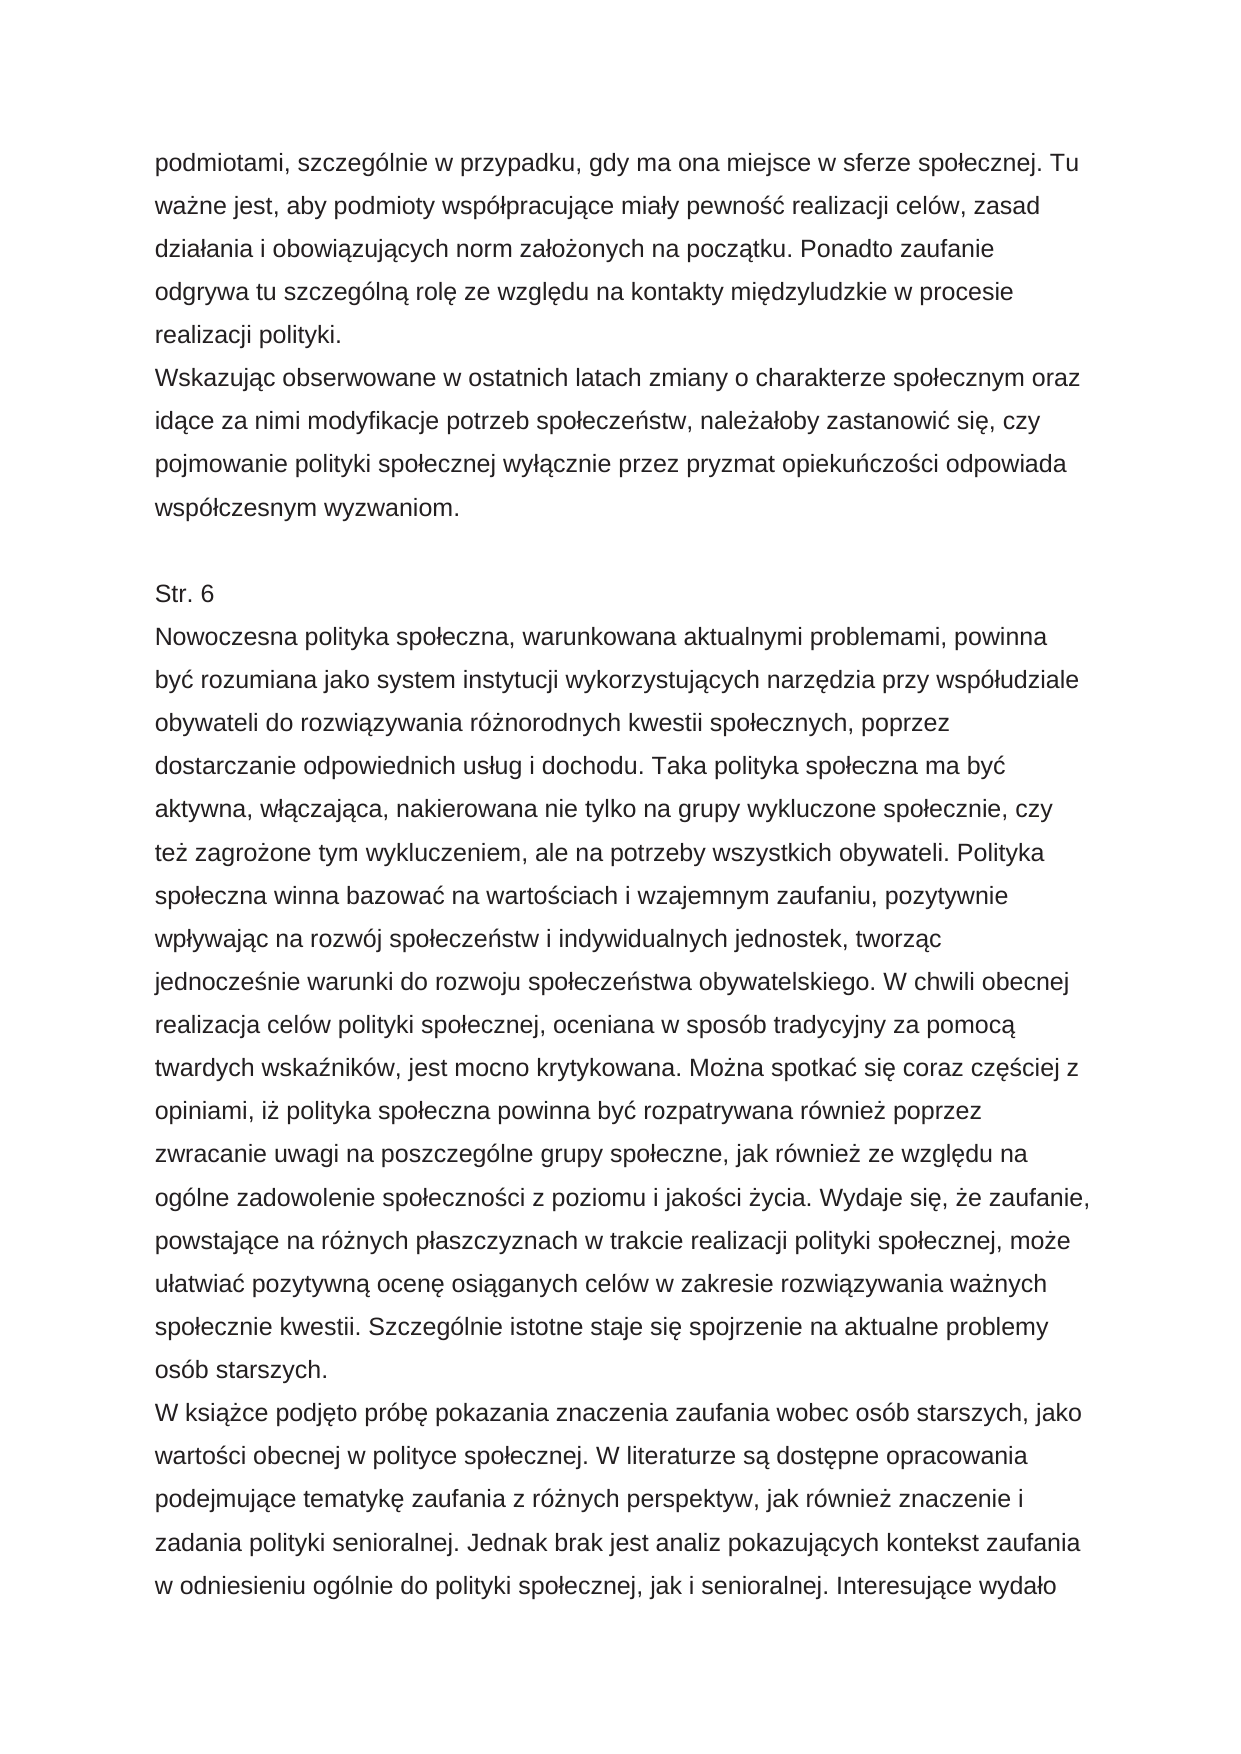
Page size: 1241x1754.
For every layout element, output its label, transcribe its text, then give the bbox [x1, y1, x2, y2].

text Nowoczesna polityka społeczna, warunkowana aktualnymi problemami, powinna być rozumiana jako system instytucji wykorzystujących narzędzia przy współudziale obywateli do rozwiązywania różnorodnych kwestii społecznych, poprzez dostarczanie odpowiednich usług i dochodu. Taka polityka społeczna ma być aktywna, włączająca, nakierowana nie tylko na grupy wykluczone społecznie, czy też zagrożone tym wykluczeniem, ale na potrzeby wszystkich obywateli. Polityka społeczna winna bazować na wartościach i wzajemnym zaufaniu, pozytywnie wpływając na rozwój społeczeństw i indywidualnych jednostek, tworząc jednocześnie warunki do rozwoju społeczeństwa obywatelskiego. W chwili obecnej realizacja celów polityki społecznej, oceniana w sposób tradycyjny za pomocą twardych wskaźników, jest mocno krytykowana. Można spotkać się coraz częściej z opiniami, iż polityka społeczna powinna być rozpatrywana również poprzez zwracanie uwagi na poszczególne grupy społeczne, jak również ze względu na ogólne zadowolenie społeczności z poziomu i jakości życia. Wydaje się, że zaufanie, powstające na różnych płaszczyznach w trakcie realizacji polityki społecznej, może ułatwiać pozytywną ocenę osiąganych celów w zakresie rozwiązywania ważnych społecznie kwestii. Szczególnie istotne staje się spojrzenie na aktualne problemy osób starszych. [154, 622, 1093, 1384]
text Wskazując obserwowane w ostatnich latach zmiany o charakterze społecznym oraz idące za nimi modyfikacje potrzeb społeczeństw, należałoby zastanowić się, czy pojmowanie polityki społecznej wyłącznie przez pryzmat opiekuńczości odpowiada współczesnym wyzwaniom. [154, 363, 1093, 521]
text W książce podjęto próbę pokazania znaczenia zaufania wobec osób starszych, jako wartości obecnej w polityce społecznej. W literaturze są dostępne opracowania podejmujące tematykę zaufania z różnych perspektyw, jak również znaczenie i zadania polityki senioralnej. Jednak brak jest analiz pokazujących kontekst zaufania w odniesieniu ogólnie do polityki społecznej, jak i senioralnej. Interesujące wydało [154, 1398, 1093, 1599]
text Str. 6 [154, 579, 1093, 608]
text podmiotami, szczególnie w przypadku, gdy ma ona miejsce w sferze społecznej. Tu ważne jest, aby podmioty współpracujące miały pewność realizacji celów, zasad działania i obowiązujących norm założonych na początku. Ponadto zaufanie odgrywa tu szczególną rolę ze względu na kontakty międzyludzkie w procesie realizacji polityki. [154, 148, 1093, 349]
